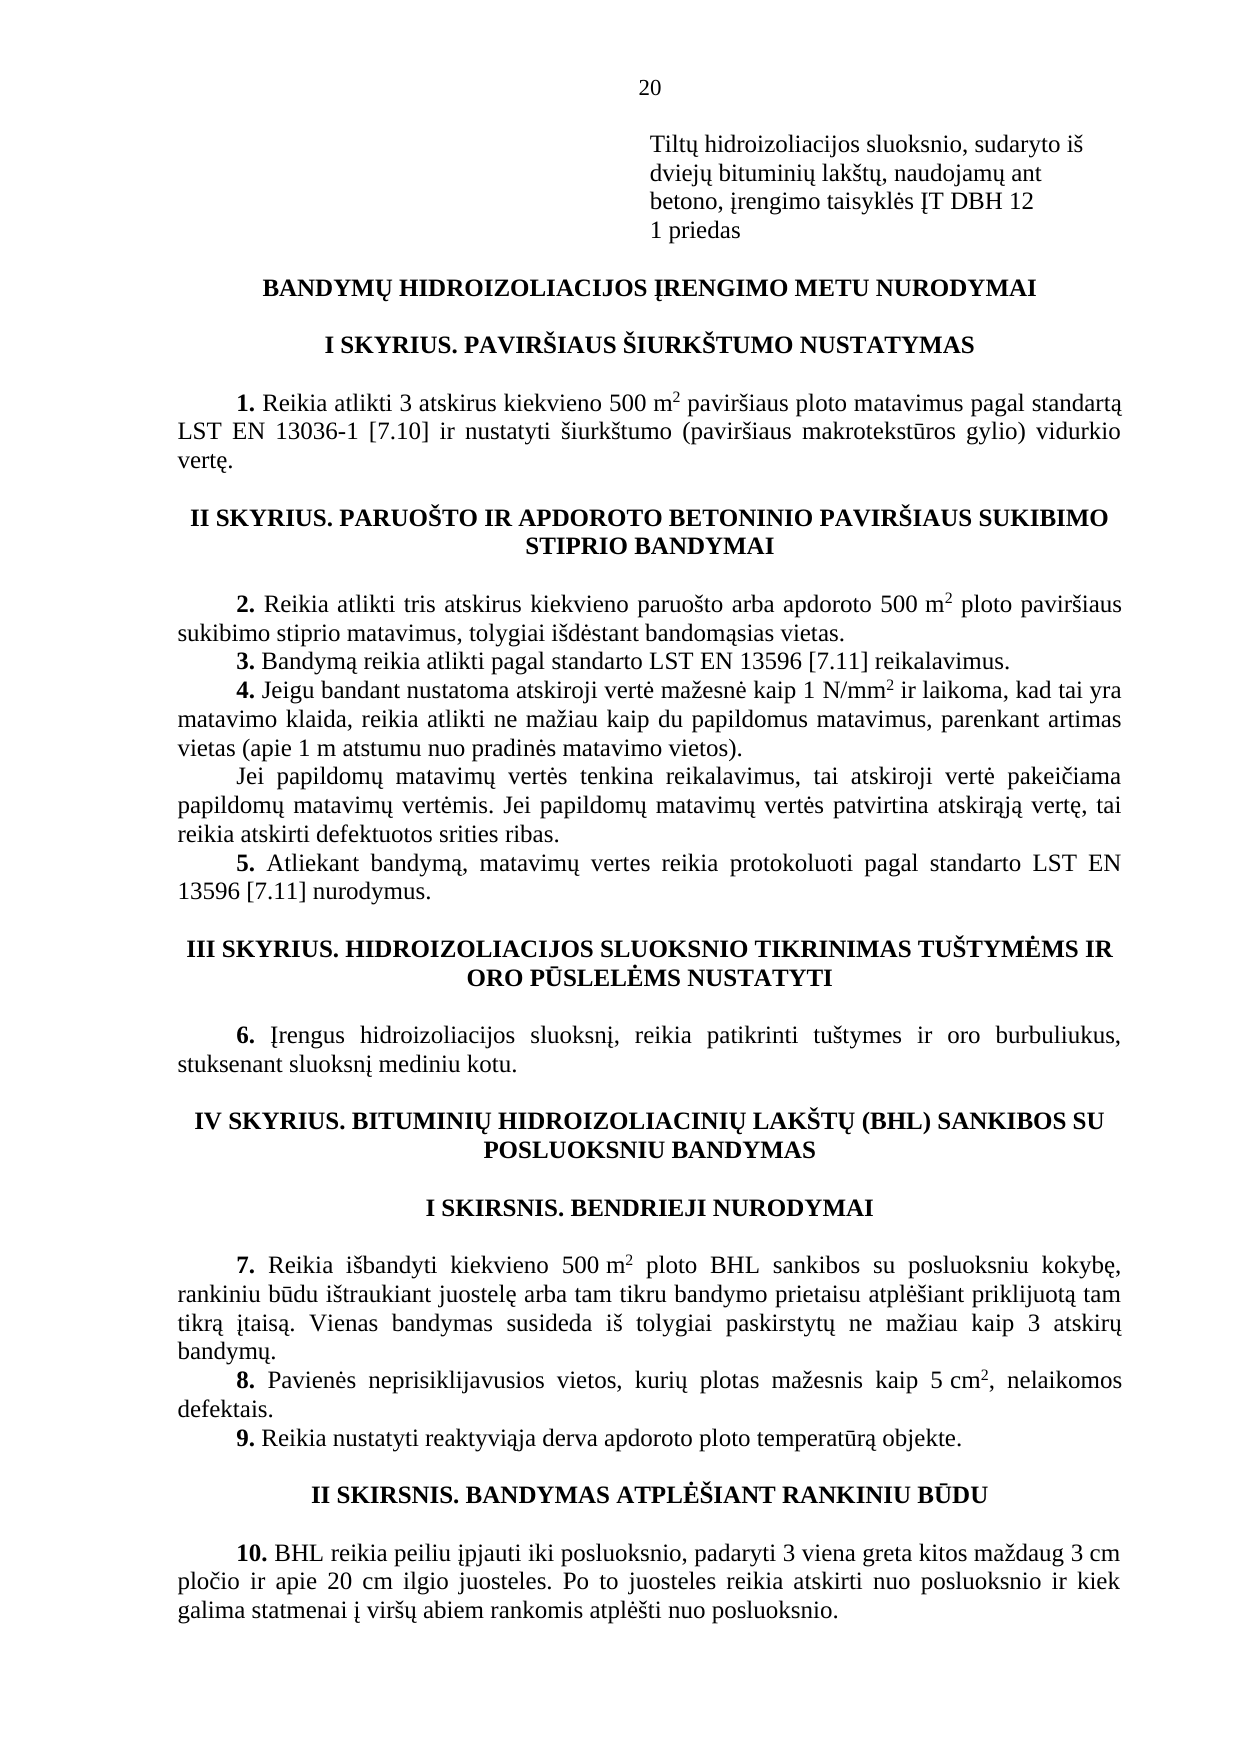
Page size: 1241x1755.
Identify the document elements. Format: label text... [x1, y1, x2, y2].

text BANDYMŲ HIDROIZOLIACIJOS ĮRENGIMO METU NURODYMAI [177, 273, 1122, 301]
text 7. Reikia išbandyti kiekvieno 500 m2 ploto BHL sankibos su posluoksniu kokybę, rankiniu būdu ištraukiant juostelę arba tam tikru bandymo prietaisu atplėšiant priklijuotą tam tikrą įtaisą. Vienas bandymas susideda iš tolygiai paskirstytų ne mažiau kaip 3 atskirų bandymų. [177, 1250, 1122, 1365]
text 6. Įrengus hidroizoliacijos sluoksnį, reikia patikrinti tuštymes ir oro burbuliukus, stuksenant sluoksnį mediniu kotu. [177, 1020, 1122, 1078]
text IV SKYRIUS. BITUMINIŲ HIDROIZOLIACINIŲ LAKŠTŲ (BHL) SANKIBOS SU POSLUOKSNIU BANDYMAS [177, 1106, 1122, 1164]
text 10. BHL reikia peiliu įpjauti iki posluoksnio, padaryti 3 viena greta kitos maždaug 3 cm pločio ir apie 20 cm ilgio juosteles. Po to juosteles reikia atskirti nuo posluoksnio ir kiek galima statmenai į viršų abiem rankomis atplėšti nuo posluoksnio. [177, 1538, 1122, 1624]
text dviejų bituminių lakštų, naudojamų ant [649, 158, 1122, 186]
text II SKIRSNIS. BANDYMAS ATPLĖŠIANT RANKINIU BŪDU [177, 1480, 1122, 1509]
text betono, įrengimo taisyklės ĮT DBH 12 [649, 186, 1122, 215]
text 4. Jeigu bandant nustatoma atskiroji vertė mažesnė kaip 1 N/mm2 ir laikoma, kad tai yra matavimo klaida, reikia atlikti ne mažiau kaip du papildomus matavimus, parenkant artimas vietas (apie 1 m atstumu nuo pradinės matavimo vietos). [177, 675, 1122, 761]
text 8. Pavienės neprisiklijavusios vietos, kurių plotas mažesnis kaip 5 cm2, nelaikomos defektais. [177, 1365, 1122, 1423]
text III SKYRIUS. HIDROIZOLIACIJOS SLUOKSNIO TIKRINIMAS TUŠTYMĖMS IR ORO PŪSLELĖMS NUSTATYTI [177, 934, 1122, 991]
text 9. Reikia nustatyti reaktyviąja derva apdoroto ploto temperatūrą objekte. [177, 1423, 1122, 1451]
text 1 priedas [649, 215, 1122, 244]
text I SKYRIUS. PAVIRŠIAUS ŠIURKŠTUMO NUSTATYMAS [177, 330, 1122, 359]
text II SKYRIUS. PARUOŠTO IR APDOROTO BETONINIO PAVIRŠIAUS SUKIBIMO STIPRIO BANDYMAI [177, 503, 1122, 560]
text Tiltų hidroizoliacijos sluoksnio, sudaryto iš [649, 129, 1122, 158]
text Jei papildomų matavimų vertės tenkina reikalavimus, tai atskiroji vertė pakeičiama papildomų matavimų vertėmis. Jei papildomų matavimų vertės patvirtina atskirąją vertę, tai reikia atskirti defektuotos srities ribas. [177, 761, 1122, 848]
text 1. Reikia atlikti 3 atskirus kiekvieno 500 m2 paviršiaus ploto matavimus pagal standartą LST EN 13036-1 [7.10] ir nustatyti šiurkštumo (paviršiaus makrotekstūros gylio) vidurkio vertę. [177, 388, 1122, 474]
text 3. Bandymą reikia atlikti pagal standarto LST EN 13596 [7.11] reikalavimus. [177, 646, 1122, 675]
text 2. Reikia atlikti tris atskirus kiekvieno paruošto arba apdoroto 500 m2 ploto paviršiaus sukibimo stiprio matavimus, tolygiai išdėstant bandomąsias vietas. [177, 589, 1122, 646]
text 5. Atliekant bandymą, matavimų vertes reikia protokoluoti pagal standarto LST EN 13596 [7.11] nurodymus. [177, 848, 1122, 905]
text I SKIRSNIS. BENDRIEJI NURODYMAI [177, 1193, 1122, 1221]
